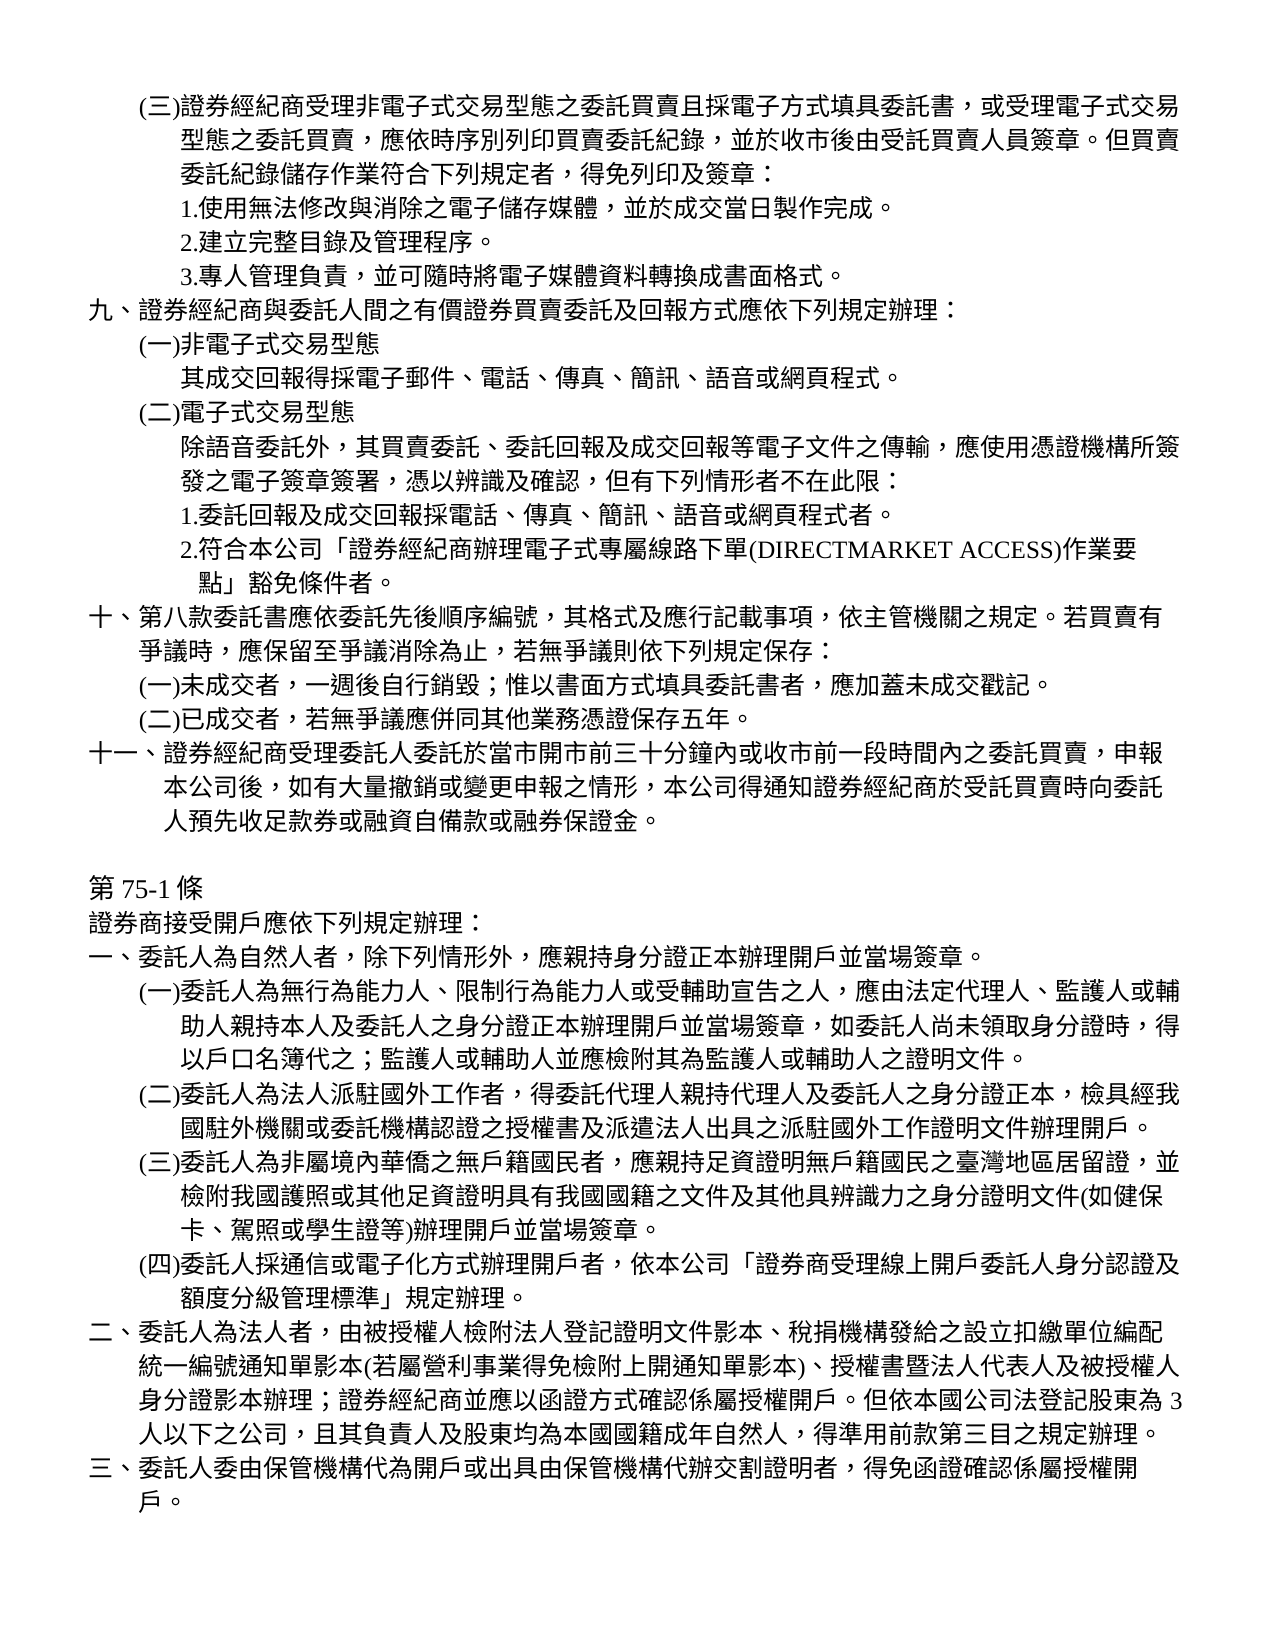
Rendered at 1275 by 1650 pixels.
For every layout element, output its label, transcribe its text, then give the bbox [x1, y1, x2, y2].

text (二)電子式交易型態 除語音委託外，其買賣委託、委託回報及成交回報等電子文件之傳輸，應使用憑證機構所簽發之電子簽章簽署，憑以辨識及確認，但有下列情形者不在此限： [139, 395, 1186, 497]
text 三、委託人委由保管機構代為開戶或出具由保管機構代辦交割證明者，得免函證確認係屬授權開戶。 [88, 1451, 1186, 1519]
text 證券商接受開戶應依下列規定辦理： [88, 906, 1186, 940]
text 一、委託人為自然人者，除下列情形外，應親持身分證正本辦理開戶並當場簽章。 [88, 940, 1186, 974]
text (一)非電子式交易型態 其成交回報得採電子郵件、電話、傳真、簡訊、語音或網頁程式。 [139, 327, 1186, 395]
text (三)委託人為非屬境內華僑之無戶籍國民者，應親持足資證明無戶籍國民之臺灣地區居留證，並檢附我國護照或其他足資證明具有我國國籍之文件及其他具辨識力之身分證明文件(如健保卡、駕照或學生證等)辦理開戶並當場簽章。 [139, 1144, 1186, 1247]
text 十一、證券經紀商受理委託人委託於當市開市前三十分鐘內或收市前一段時間內之委託買賣，申報本公司後，如有大量撤銷或變更申報之情形，本公司得通知證券經紀商於受託買賣時向委託人預先收足款券或融資自備款或融券保證金。 [88, 736, 1186, 838]
text 第75-1條 [88, 869, 1186, 906]
text 十、第八款委託書應依委託先後順序編號，其格式及應行記載事項，依主管機關之規定。若買賣有爭議時，應保留至爭議消除為止，若無爭議則依下列規定保存： [88, 599, 1186, 668]
text 2.符合本公司「證券經紀商辦理電子式專屬線路下單(DIRECTMARKET ACCESS)作業要點」豁免條件者。 [180, 531, 1186, 599]
text (一)未成交者，一週後自行銷毀；惟以書面方式填具委託書者，應加蓋未成交戳記。 [139, 668, 1186, 702]
text 二、委託人為法人者，由被授權人檢附法人登記證明文件影本、稅捐機構發給之設立扣繳單位編配統一編號通知單影本(若屬營利事業得免檢附上開通知單影本)、授權書暨法人代表人及被授權人身分證影本辦理；證券經紀商並應以函證方式確認係屬授權開戶。但依本國公司法登記股東為 3人以下之公司，且其負責人及股東均為本國國籍成年自然人，得準用前款第三目之規定辦理。 [88, 1315, 1186, 1451]
text (二)委託人為法人派駐國外工作者，得委託代理人親持代理人及委託人之身分證正本，檢具經我國駐外機關或委託機構認證之授權書及派遣法人出具之派駐國外工作證明文件辦理開戶。 [139, 1076, 1186, 1144]
text 九、證券經紀商與委託人間之有價證券買賣委託及回報方式應依下列規定辦理： [88, 293, 1186, 327]
text 1.委託回報及成交回報採電話、傳真、簡訊、語音或網頁程式者。 [180, 497, 1186, 531]
text (四)委託人採通信或電子化方式辦理開戶者，依本公司「證券商受理線上開戶委託人身分認證及額度分級管理標準」規定辦理。 [139, 1247, 1186, 1315]
text 3.專人管理負責，並可隨時將電子媒體資料轉換成書面格式。 [180, 259, 1186, 293]
text (二)已成交者，若無爭議應併同其他業務憑證保存五年。 [139, 702, 1186, 736]
text (一)委託人為無行為能力人、限制行為能力人或受輔助宣告之人，應由法定代理人、監護人或輔助人親持本人及委託人之身分證正本辦理開戶並當場簽章，如委託人尚未領取身分證時，得以戶口名簿代之；監護人或輔助人並應檢附其為監護人或輔助人之證明文件。 [139, 974, 1186, 1076]
text 2.建立完整目錄及管理程序。 [180, 225, 1186, 259]
text (三)證券經紀商受理非電子式交易型態之委託買賣且採電子方式填具委託書，或受理電子式交易型態之委託買賣，應依時序別列印買賣委託紀錄，並於收市後由受託買賣人員簽章。但買賣委託紀錄儲存作業符合下列規定者，得免列印及簽章： [139, 88, 1186, 191]
text 1.使用無法修改與消除之電子儲存媒體，並於成交當日製作完成。 [180, 191, 1186, 225]
